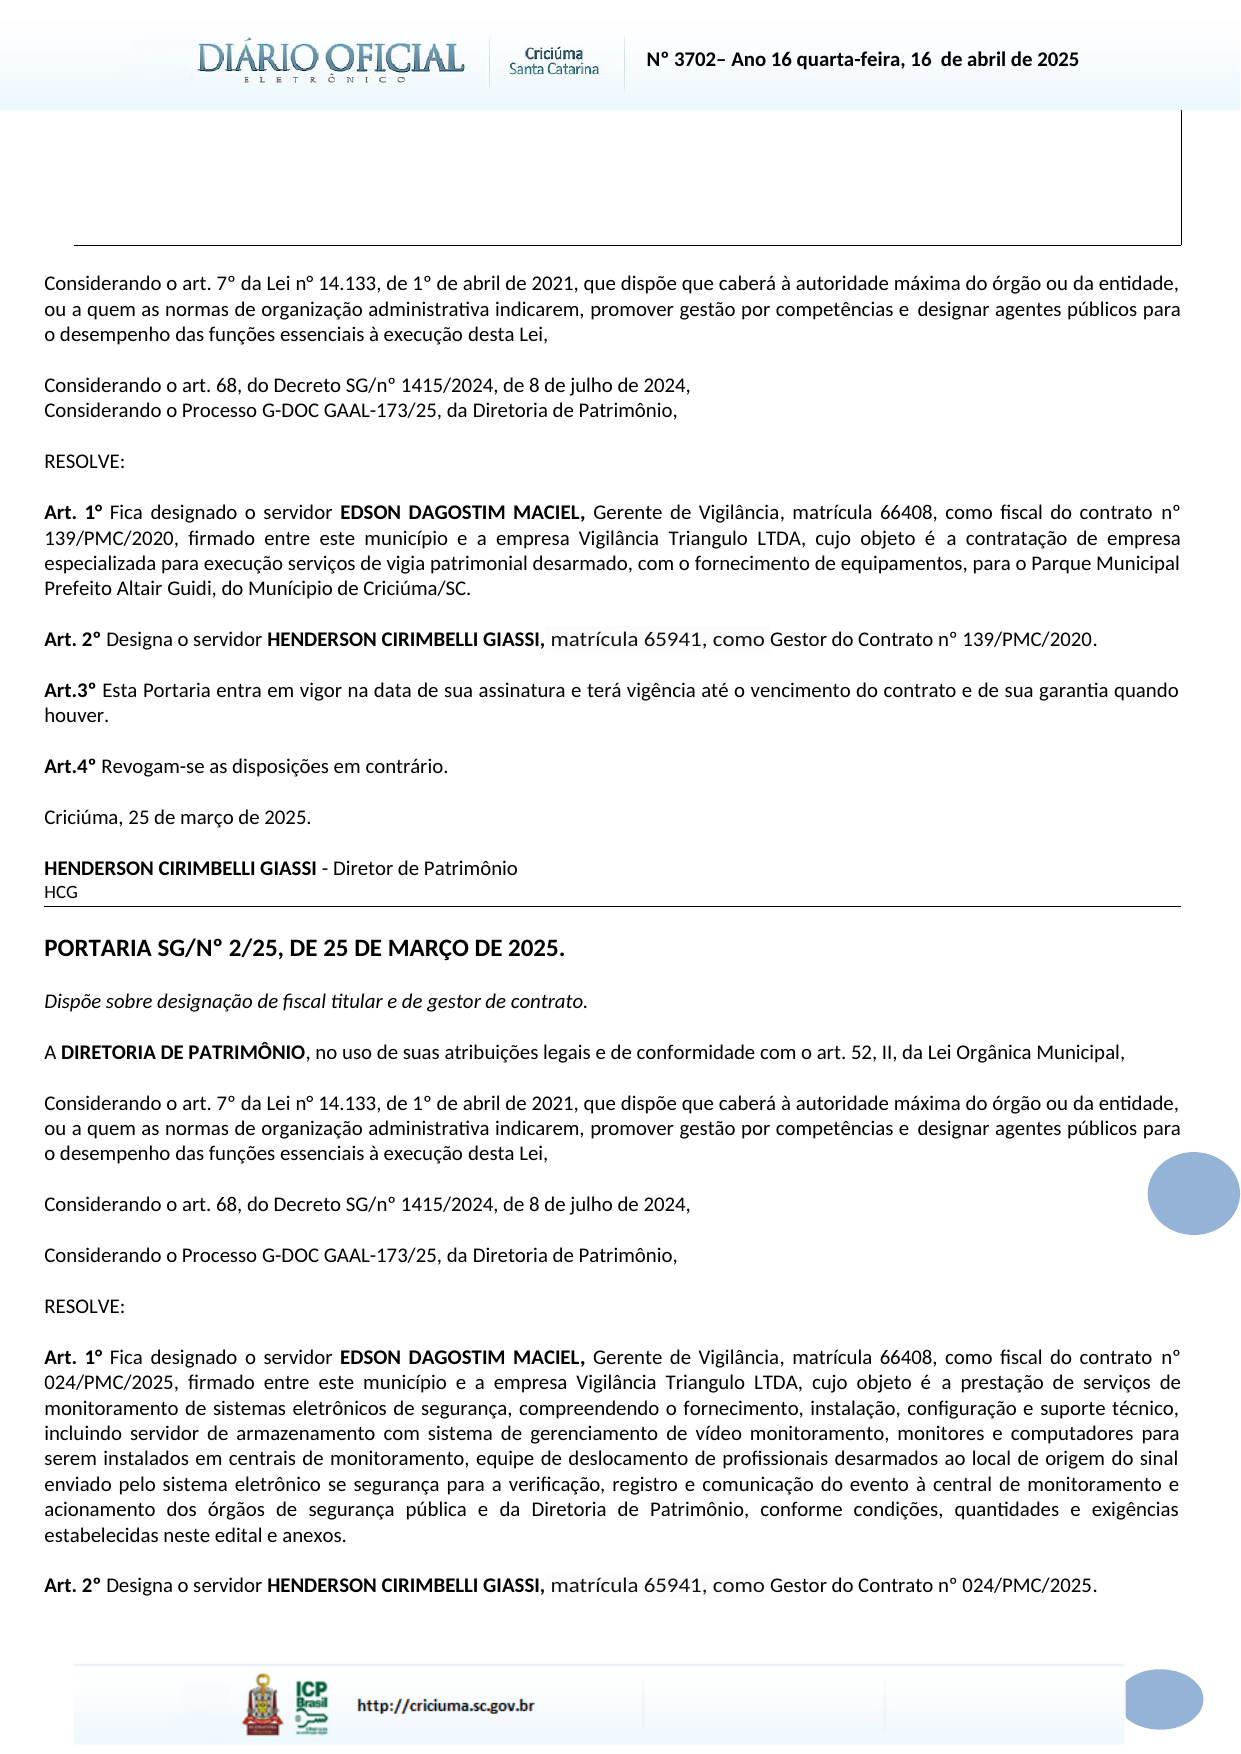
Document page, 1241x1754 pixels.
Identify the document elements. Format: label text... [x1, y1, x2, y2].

text Art. 2º Designa o servidor HENDERSON CIRIMBELLI GIASSI, matrícula 65941, como Gestor do Contrato nº 024/PMC/2025. [44, 1573, 1181, 1598]
text Art. 1° Fica designado o servidor EDSON DAGOSTIM MACIEL, Gerente de Vigilância, matrícula 66408, como fiscal do contrato nº 024/PMC/2025, firmado entre este município e a empresa Vigilância Triangulo LTDA, cujo objeto é a prestação de serviços de monitoramento de sistemas eletrônicos de segurança, compreendendo o fornecimento, instalação, configuração e suporte técnico, incluindo servidor de armazenamento com sistema de gerenciamento de vídeo monitoramento, monitores e computadores para serem instalados em centrais de monitoramento, equipe de deslocamento de profissionais desarmados ao local de origem do sinal enviado pelo sistema eletrônico se segurança para a verificação, registro e comunicação do evento à central de monitoramento e acionamento dos órgãos de segurança pública e da Diretoria de Patrimônio, conforme condições, quantidades e exigências estabelecidas neste edital e anexos. [44, 1344, 1181, 1547]
text PORTARIA SG/Nº 2/25, DE 25 DE MARÇO DE 2025. [44, 932, 1181, 963]
list Art.3º Esta Portaria entra em vigor na data de sua assinatura e terá vigência até o vencimento do contrato e de sua garantia quando houver. [44, 677, 1181, 728]
text A DIRETORIA DE PATRIMÔNIO, no uso de suas atribuições legais e de conformidade com o art. 52, II, da Lei Orgânica Municipal, [44, 1039, 1181, 1064]
text Considerando o art. 68, do Decreto SG/nº 1415/2024, de 8 de julho de 2024, [44, 372, 1181, 398]
text Considerando o art. 68, do Decreto SG/nº 1415/2024, de 8 de julho de 2024, [44, 1191, 1155, 1217]
text RESOLVE: [44, 1293, 1181, 1318]
text Considerando o Processo G-DOC GAAL-173/25, da Diretoria de Patrimônio, [44, 1242, 1181, 1268]
text Art. 2º Designa o servidor HENDERSON CIRIMBELLI GIASSI, matrícula 65941, como Gestor do Contrato nº 139/PMC/2020. [44, 626, 1181, 652]
text HCG [44, 881, 1181, 906]
list Art.4º Revogam-se as disposições em contrário. [44, 753, 1181, 779]
text Considerando o Processo G-DOC GAAL-173/25, da Diretoria de Patrimônio, [44, 398, 1181, 423]
text HENDERSON CIRIMBELLI GIASSI - Diretor de Patrimônio [44, 855, 1181, 881]
text RESOLVE: [44, 448, 1181, 474]
text Considerando o art. 7º da Lei n° 14.133, de 1º de abril de 2021, que dispõe que caberá à autoridade máxima do órgão ou da entidade, ou a quem as normas de organização administrativa indicarem, promover gestão por competências e designar agentes públicos para o desempenho das funções essenciais à execução desta Lei, [44, 271, 1181, 347]
text Art. 1° Fica designado o servidor EDSON DAGOSTIM MACIEL, Gerente de Vigilância, matrícula 66408, como fiscal do contrato nº 139/PMC/2020, firmado entre este município e a empresa Vigilância Triangulo LTDA, cujo objeto é a contratação de empresa especializada para execução serviços de vigia patrimonial desarmado, com o fornecimento de equipamentos, para o Parque Municipal Prefeito Altair Guidi, do Munícipio de Criciúma/SC. [44, 499, 1181, 601]
text Criciúma, 25 de março de 2025. [44, 804, 1181, 830]
text Dispõe sobre designação de fiscal titular e de gestor de contrato. [44, 988, 1181, 1013]
text Considerando o art. 7º da Lei n° 14.133, de 1º de abril de 2021, que dispõe que caberá à autoridade máxima do órgão ou da entidade, ou a quem as normas de organização administrativa indicarem, promover gestão por competências e designar agentes públicos para o desempenho das funções essenciais à execução desta Lei, [44, 1090, 1181, 1166]
